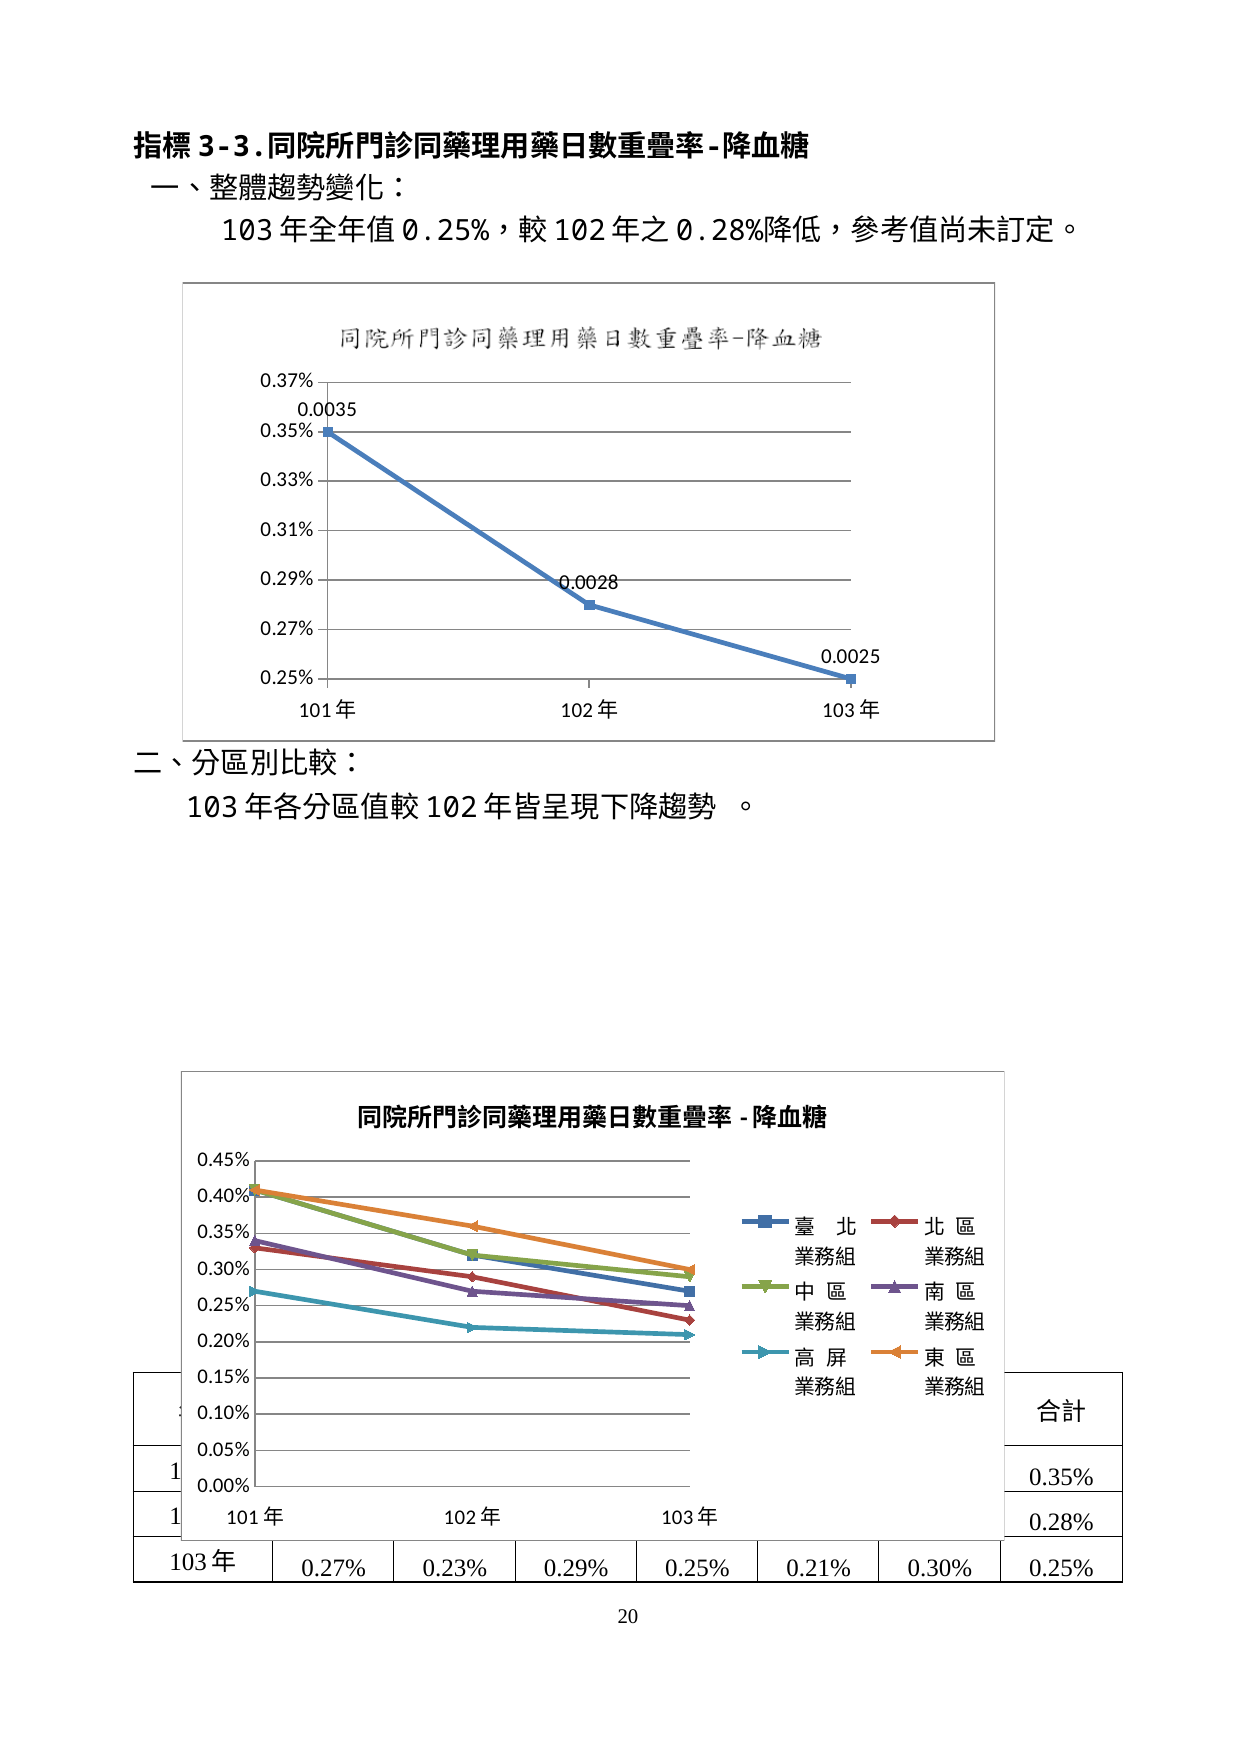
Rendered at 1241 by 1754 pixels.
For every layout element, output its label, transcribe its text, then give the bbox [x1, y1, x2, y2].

table_cell [159, 291, 163, 376]
table_cell 103年 [134, 1537, 272, 1581]
table_cell [133, 291, 144, 376]
table_header 指標3-3.同院所門診同藥理用藥日數重疊率-降血糖 [133, 122, 1122, 164]
table_cell 0.29% [516, 1541, 636, 1581]
table_cell [154, 291, 159, 376]
table_cell 0.25% [1001, 1537, 1122, 1581]
table_cell 0.28% [1005, 1492, 1122, 1536]
table_cell [173, 291, 182, 376]
table_cell [995, 376, 1122, 739]
table_cell [133, 376, 182, 739]
table_cell 103年全年值0.25%，較102年之0.28%降低，參考值尚未訂定。 [133, 207, 1122, 291]
table_cell 一、整體趨勢變化： [133, 165, 1122, 207]
table_cell 年度 [134, 1373, 180, 1445]
table_cell 0.35% [1005, 1446, 1122, 1491]
table_cell 二、分區別比較： [133, 740, 1122, 782]
table_cell 102年 [134, 1492, 180, 1536]
table_cell [1005, 1338, 1122, 1372]
table_cell [995, 291, 1122, 376]
table_cell [145, 291, 149, 376]
table_header [133, 1012, 225, 1046]
table_cell 0.23% [394, 1541, 515, 1581]
table_cell [149, 291, 154, 376]
table_cell 0.27% [273, 1541, 393, 1581]
table_cell [133, 1338, 180, 1372]
table_cell 103年各分區值較102年皆呈現下降趨勢 。 [133, 782, 1122, 828]
table_cell 101年 [134, 1446, 180, 1491]
table_cell 0.30% [879, 1541, 1000, 1581]
table_cell 0.25% [637, 1541, 757, 1581]
table_cell [168, 291, 173, 376]
table_cell [163, 291, 168, 376]
table_cell 合計 [1005, 1373, 1122, 1445]
table_cell 0.21% [758, 1541, 878, 1581]
table_cell [133, 828, 1122, 1338]
